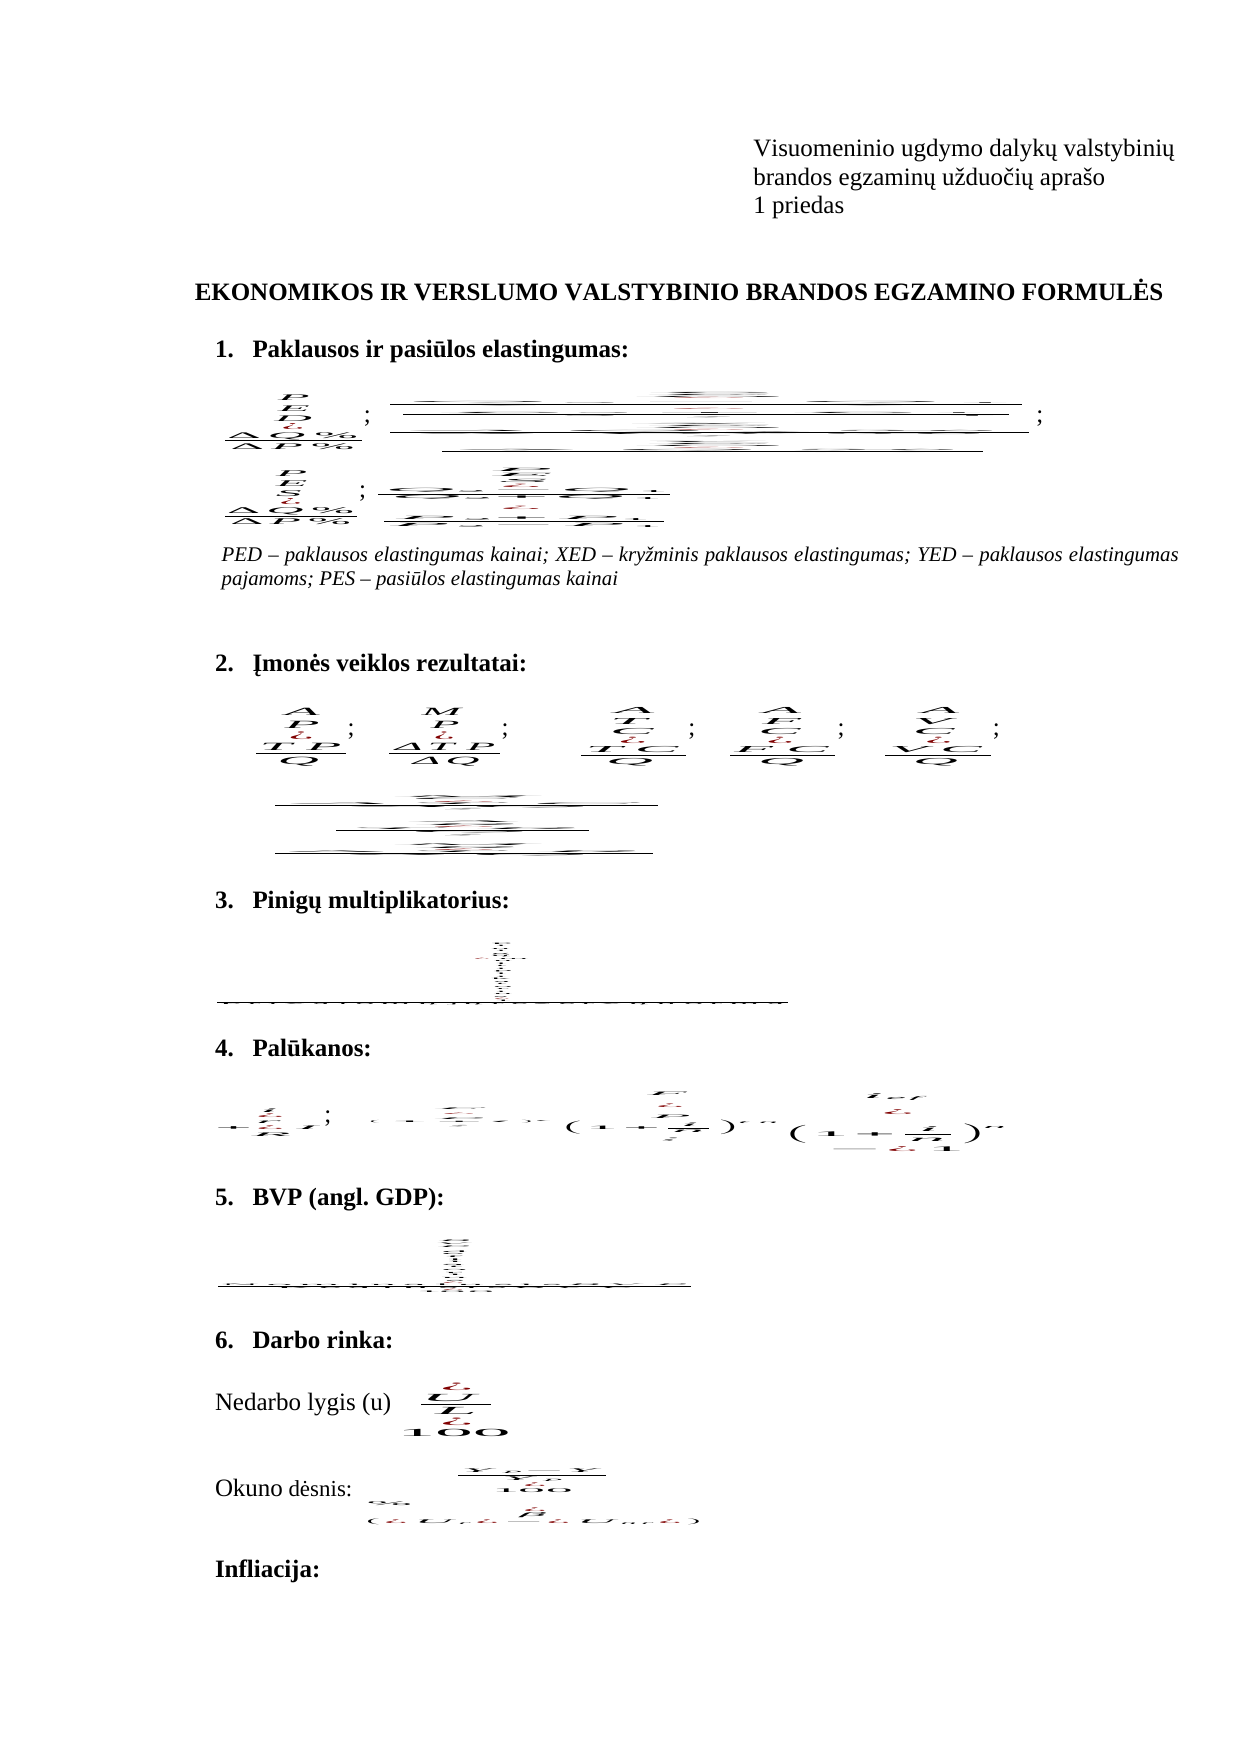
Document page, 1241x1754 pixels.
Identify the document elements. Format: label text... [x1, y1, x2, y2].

text ; [221, 467, 1181, 528]
text Infliacija: [215, 1554, 1181, 1583]
text Okuno dėsnis: [215, 1467, 1181, 1525]
text 6. Darbo rinka: [215, 1325, 1181, 1353]
text 3. Pinigų multiplikatorius: [215, 885, 1181, 913]
text Visuomeninio ugdymo dalykų valstybinių [753, 133, 1181, 162]
text Nedarbo lygis (u) [215, 1382, 1181, 1438]
text 1 priedas [753, 190, 1181, 219]
text ; ; ; ; ; [252, 705, 1181, 766]
text 4. Palūkanos: [215, 1033, 1181, 1062]
text 5. BVP (angl. GDP): [215, 1182, 1181, 1211]
text ; [215, 1091, 1181, 1153]
text PED – paklausos elastingumas kainai; XED – kryžminis paklausos elastingumas; YED – paklausos elastingumas pajamoms; PES – pasiūlos elastingumas kainai [221, 542, 1181, 590]
text EKONOMIKOS IR VERSLUMO VALSTYBINIO BRANDOS EGZAMINO FORMULĖS [177, 277, 1181, 305]
text ; ; [221, 392, 1181, 453]
text 1. Paklausos ir pasiūlos elastingumas: [215, 334, 1181, 363]
text 2. Įmonės veiklos rezultatai: [215, 648, 1181, 677]
text brandos egzaminų užduočių aprašo [753, 162, 1181, 190]
